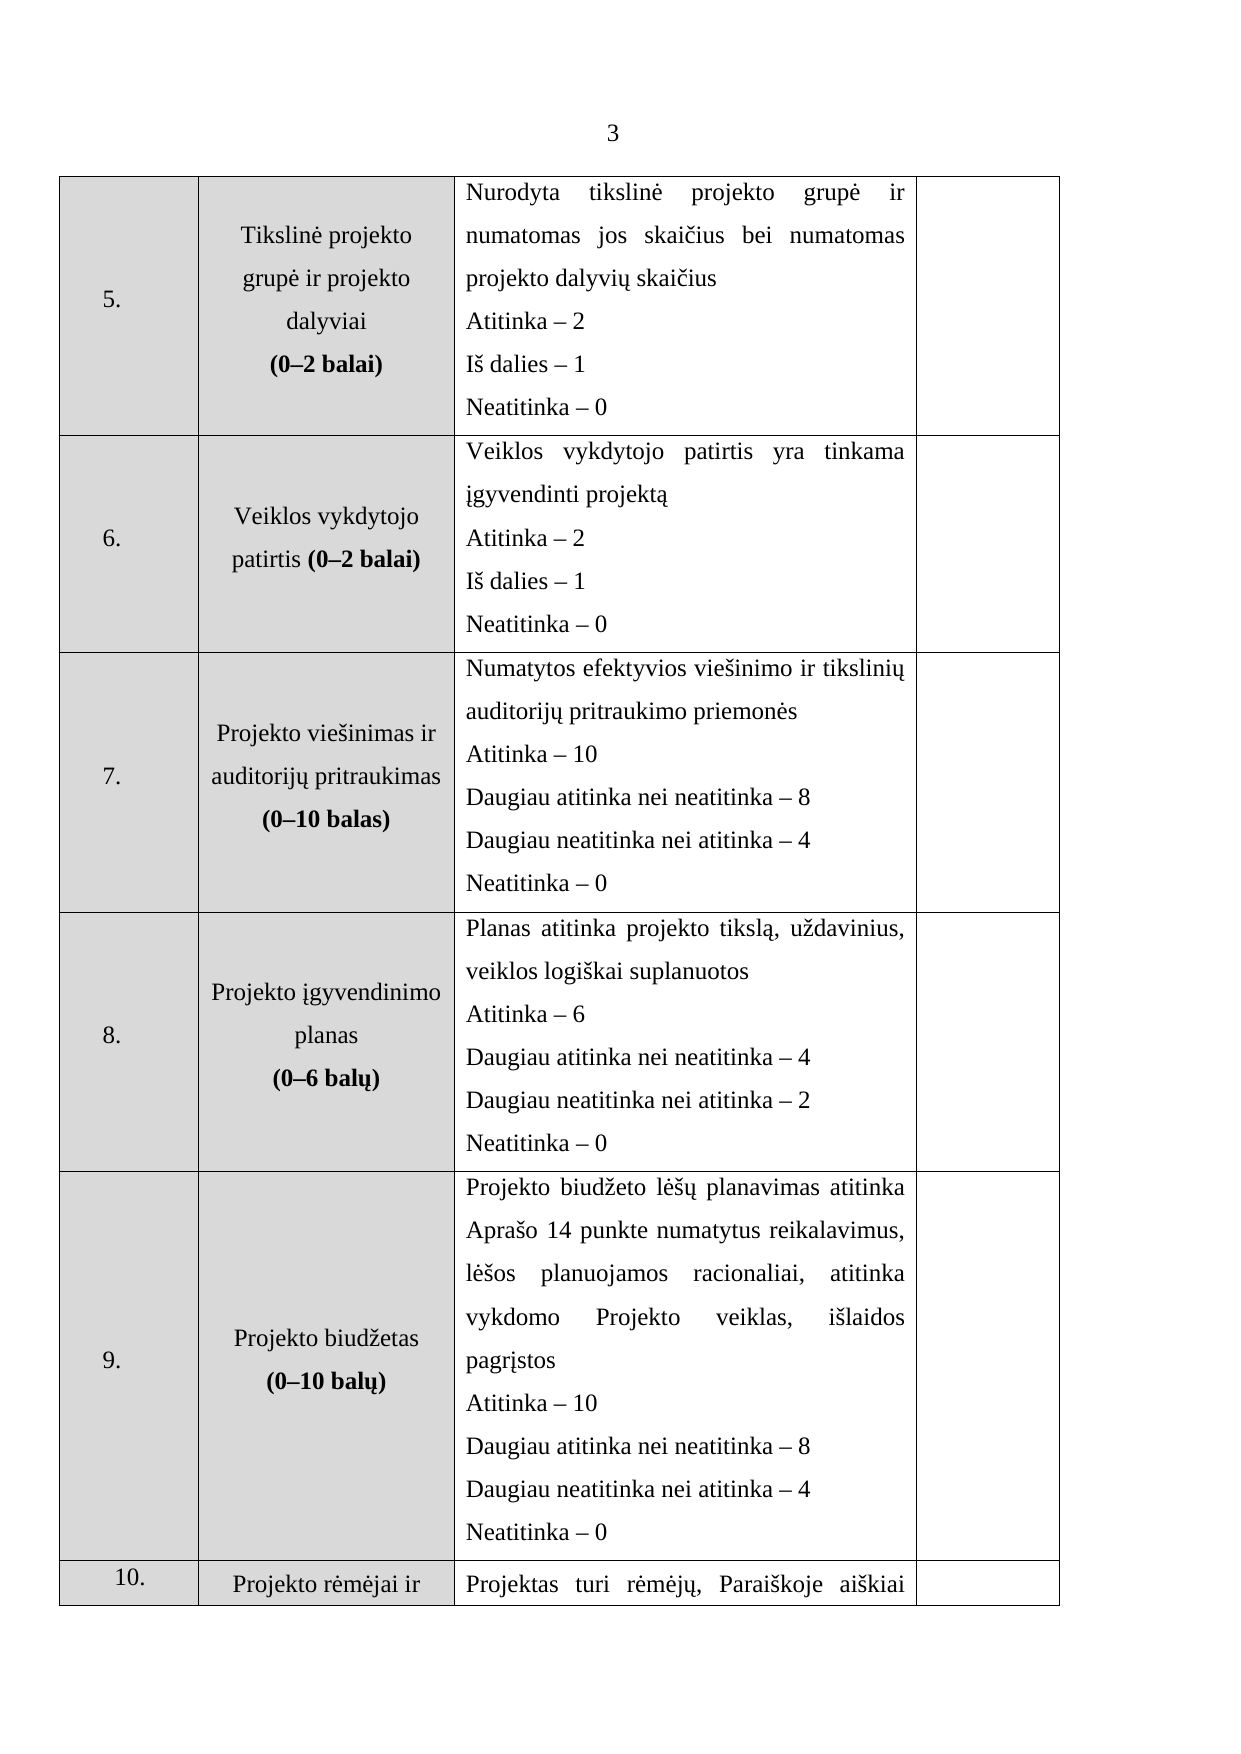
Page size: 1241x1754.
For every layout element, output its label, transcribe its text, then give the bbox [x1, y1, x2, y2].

table_cell Projekto rėmėjai ir [199, 1561, 454, 1605]
table_cell 10. [60, 1561, 198, 1605]
table_cell Projekto biudžetas (0–10 balų) [199, 1172, 454, 1560]
table_cell Planas atitinka projekto tikslą, uždavinius, veiklos logiškai suplanuotos Atitinka – 6 Daugiau atitinka nei neatitinka – 4 Daugiau neatitinka nei atitinka – 2 Neatitinka – 0 [455, 913, 916, 1171]
table_cell 5. [60, 177, 198, 435]
table_cell Tikslinė projekto grupė ir projekto dalyviai (0–2 balai) [199, 177, 454, 435]
table_cell [917, 653, 1059, 912]
table_cell Numatytos efektyvios viešinimo ir tikslinių auditorijų pritraukimo priemonės Atitinka – 10 Daugiau atitinka nei neatitinka – 8 Daugiau neatitinka nei atitinka – 4 Neatitinka – 0 [455, 653, 916, 912]
table_cell [917, 436, 1059, 652]
table_cell [917, 913, 1059, 1171]
table_cell 9. [60, 1172, 198, 1560]
table_cell Projektas turi rėmėjų, Paraiškoje aiškiai [455, 1561, 916, 1605]
table_cell 8. [60, 913, 198, 1171]
table_cell [917, 1561, 1059, 1605]
table_cell [917, 177, 1059, 435]
table_cell 6. [60, 436, 198, 652]
table_cell 7. [60, 653, 198, 912]
table_cell Veiklos vykdytojo patirtis yra tinkama įgyvendinti projektą Atitinka – 2 Iš dalies – 1 Neatitinka – 0 [455, 436, 916, 652]
table_cell Veiklos vykdytojo patirtis (0–2 balai) [199, 436, 454, 652]
table_cell Projekto įgyvendinimo planas (0–6 balų) [199, 913, 454, 1171]
table_cell Nurodyta tikslinė projekto grupė ir numatomas jos skaičius bei numatomas projekto dalyvių skaičius Atitinka – 2 Iš dalies – 1 Neatitinka – 0 [455, 177, 916, 435]
table_cell Projekto viešinimas ir auditorijų pritraukimas (0–10 balas) [199, 653, 454, 912]
table_cell [917, 1172, 1059, 1560]
table_cell Projekto biudžeto lėšų planavimas atitinka Aprašo 14 punkte numatytus reikalavimus, lėšos planuojamos racionaliai, atitinka vykdomo Projekto veiklas, išlaidos pagrįstos Atitinka – 10 Daugiau atitinka nei neatitinka – 8 Daugiau neatitinka nei atitinka – 4 Neatitinka – 0 [455, 1172, 916, 1560]
